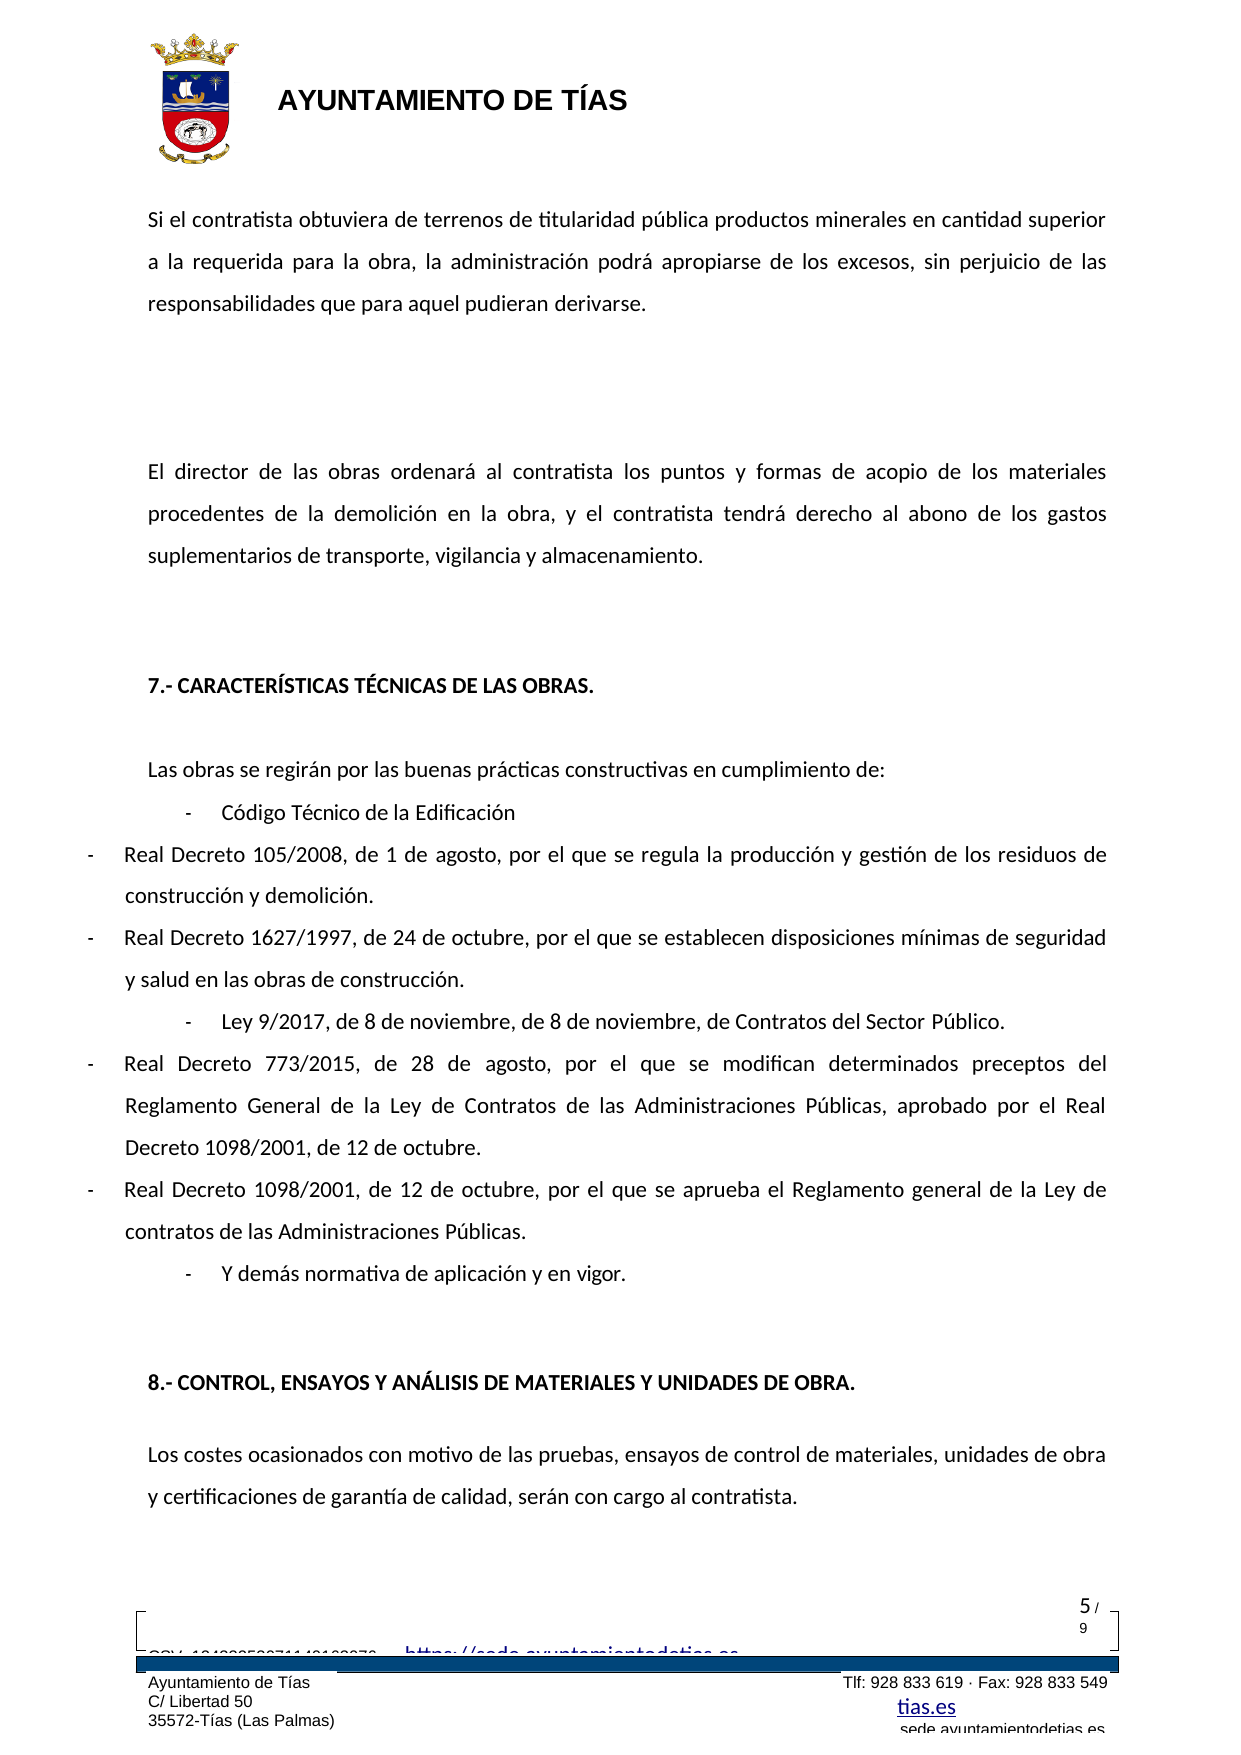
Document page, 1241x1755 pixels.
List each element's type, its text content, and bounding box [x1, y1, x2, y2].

list Y demás normativa de aplicación y en vigor. [185, 1259, 1134, 1287]
text El director de las obras ordenará al contratista los puntos y formas de acopio de los materiales procedentes de la demolición en la obra, y el contratista tendrá derecho al abono de los gastos suplementarios de transporte, vigilancia y almacenamiento. [148, 457, 1108, 569]
list Real Decreto 1627/1997, de 24 de octubre, por el que se establecen disposiciones mínimas de seguridad y salud en las obras de construcción. [87, 923, 1108, 993]
text Las obras se regirán por las buenas prácticas constructivas en cumplimiento de: [148, 756, 1134, 784]
subtitle 7.- CARACTERÍSTICAS TÉCNICAS DE LAS OBRAS. [148, 671, 1134, 699]
text Los costes ocasionados con motivo de las pruebas, ensayos de control de materiales, unidades de obra y certificaciones de garantía de calidad, serán con cargo al contratista. [148, 1440, 1108, 1510]
list Real Decreto 1098/2001, de 12 de octubre, por el que se aprueba el Reglamento general de la Ley de contratos de las Administraciones Públicas. [87, 1175, 1109, 1245]
list Ley 9/2017, de 8 de noviembre, de 8 de noviembre, de Contratos del Sector Público. [185, 1007, 1134, 1035]
list Real Decreto 105/2008, de 1 de agosto, por el que se regula la producción y gestión de los residuos de construcción y demolición. [87, 840, 1109, 909]
subtitle 8.- CONTROL, ENSAYOS Y ANÁLISIS DE MATERIALES Y UNIDADES DE OBRA. [148, 1368, 1134, 1396]
list Real Decreto 773/2015, de 28 de agosto, por el que se modifican determinados preceptos del Reglamento General de la Ley de Contratos de las Administraciones Públicas, aprobado por el Real Decreto 1098/2001, de 12 de octubre. [87, 1049, 1108, 1161]
list Código Técnico de la Edificación [185, 798, 1134, 826]
text Si el contratista obtuviera de terrenos de titularidad pública productos minerales en cantidad superior a la requerida para la obra, la administración podrá apropiarse de los excesos, sin perjuicio de las responsabilidades que para aquel pudieran derivarse. [148, 205, 1109, 317]
